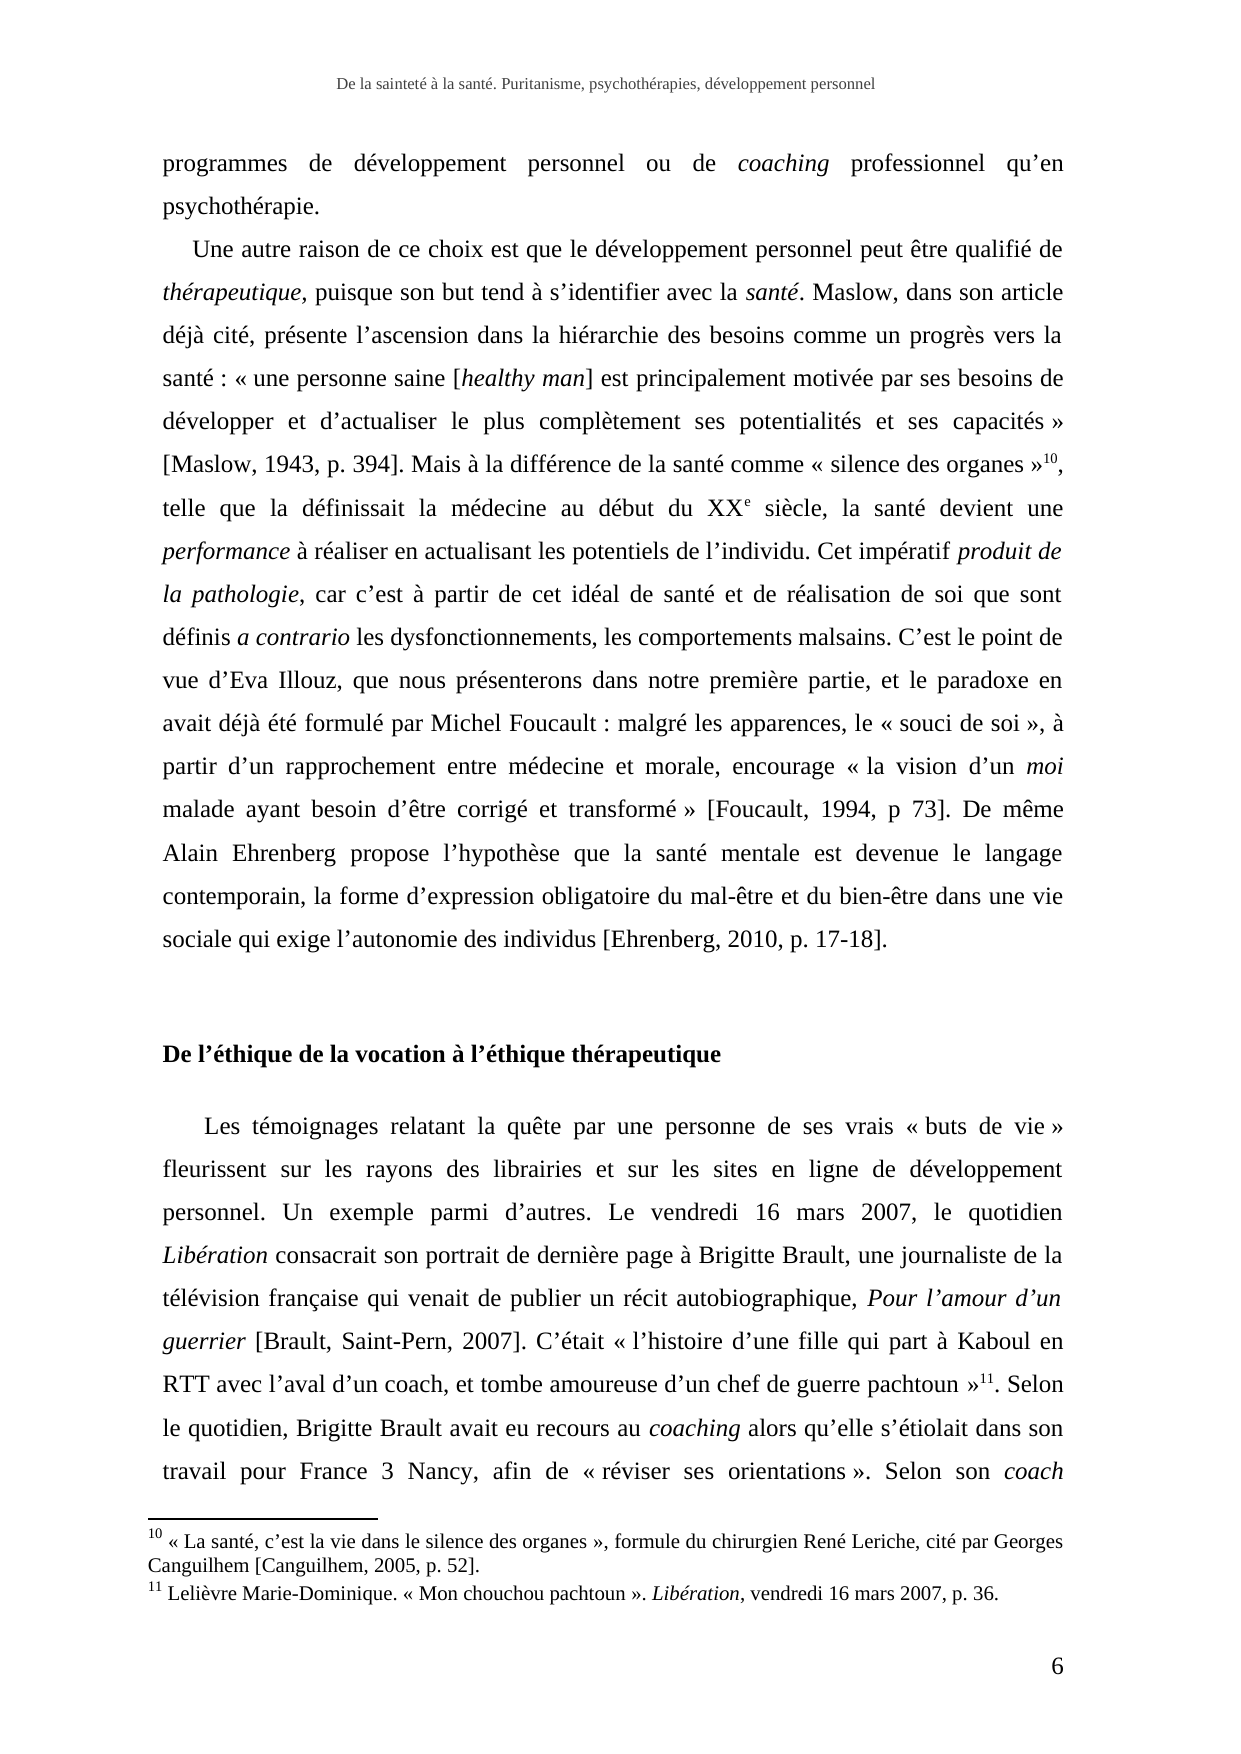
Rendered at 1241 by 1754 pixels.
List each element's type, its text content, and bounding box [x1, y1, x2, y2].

text programmes de développement personnel ou de coaching professionnel qu’en psychothérapie. [162, 148, 1064, 219]
text Les témoignages relatant la quête par une personne de ses vrais « buts de vie » fleurissent sur les rayons des librairies et sur les sites en ligne de développement personnel. Un exemple parmi d’autres. Le vendredi 16 mars 2007, le quotidien Libération consacrait son portrait de dernière page à Brigitte Brault, une journaliste de la télévision française qui venait de publier un récit autobiographique, Pour l’amour d’un guerrier [Brault, Saint-Pern, 2007]. C’était « l’histoire d’une fille qui part à Kaboul en RTT avec l’aval d’un coach, et tombe amoureuse d’un chef de guerre pachtoun ». Selon le quotidien, Brigitte Brault avait eu recours au coaching alors qu’elle s’étiolait dans son travail pour France 3 Nancy, afin de « réviser ses orientations ». Selon son coach [162, 1111, 1064, 1484]
text « La santé, c’est la vie dans le silence des organes », formule du chirurgien René Leriche, cité par Georges Canguilhem [Canguilhem, 2005, p. 52]. [148, 1525, 1064, 1577]
text De l’éthique de la vocation à l’éthique thérapeutique [162, 1039, 1064, 1068]
text Une autre raison de ce choix est que le développement personnel peut être qualifié de thérapeutique, puisque son but tend à s’identifier avec la santé. Maslow, dans son article déjà cité, présente l’ascension dans la hiérarchie des besoins comme un progrès vers la santé : « une personne saine [healthy man] est principalement motivée par ses besoins de développer et d’actualiser le plus complètement ses potentialités et ses capacités » [Maslow, 1943, p. 394]. Mais à la différence de la santé comme « silence des organes », telle que la définissait la médecine au début du XXe siècle, la santé devient une performance à réaliser en actualisant les potentiels de l’individu. Cet impératif produit de la pathologie, car c’est à partir de cet idéal de santé et de réalisation de soi que sont définis a contrario les dysfonctionnements, les comportements malsains. C’est le point de vue d’Eva Illouz, que nous présenterons dans notre première partie, et le paradoxe en avait déjà été formulé par Michel Foucault : malgré les apparences, le « souci de soi », à partir d’un rapprochement entre médecine et morale, encourage « la vision d’un moi malade ayant besoin d’être corrigé et transformé » [Foucault, 1994, p 73]. De même Alain Ehrenberg propose l’hypothèse que la santé mentale est devenue le langage contemporain, la forme d’expression obligatoire du mal-être et du bien-être dans une vie sociale qui exige l’autonomie des individus [Ehrenberg, 2010, p. 17-18]. [162, 234, 1064, 953]
text Lelièvre Marie-Dominique. « Mon chouchou pachtoun ». Libération, vendredi 16 mars 2007, p. 36. [148, 1577, 1064, 1606]
